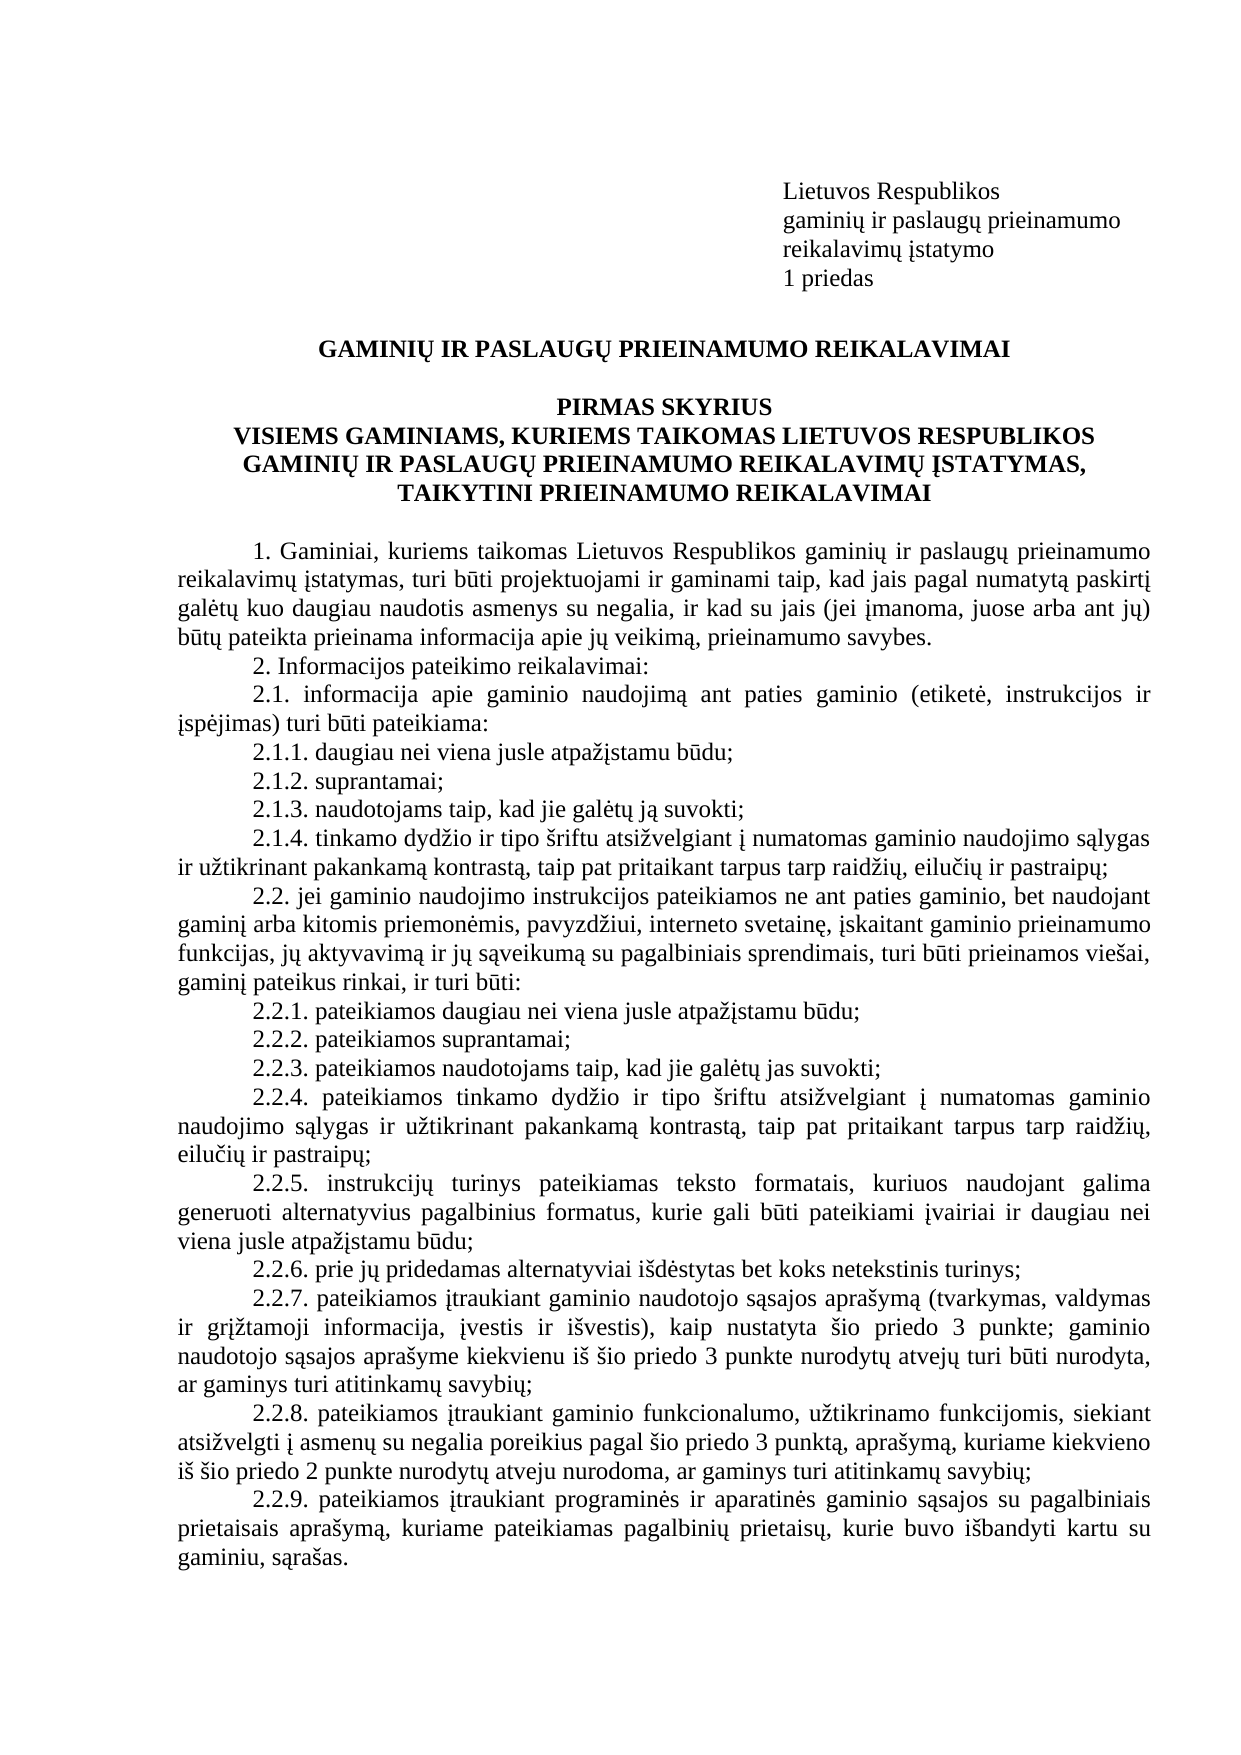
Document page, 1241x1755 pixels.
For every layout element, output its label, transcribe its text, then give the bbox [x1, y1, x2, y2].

text 2.1.1. daugiau nei viena jusle atpažįstamu būdu; [177, 737, 1152, 766]
text 2.2.6. prie jų pridedamas alternatyviai išdėstytas bet koks netekstinis turinys; [177, 1254, 1152, 1283]
text 2.2.2. pateikiamos suprantamai; [177, 1024, 1152, 1053]
text 2.1.2. suprantamai; [177, 766, 1152, 794]
text 1 priedas [783, 263, 1152, 291]
text 2.1. informacija apie gaminio naudojimą ant paties gaminio (etiketė, instrukcijos ir įspėjimas) turi būti pateikiama: [177, 679, 1152, 737]
text 2.2.1. pateikiamos daugiau nei viena jusle atpažįstamu būdu; [177, 996, 1152, 1024]
text 2.1.4. tinkamo dydžio ir tipo šriftu atsižvelgiant į numatomas gaminio naudojimo sąlygas ir užtikrinant pakankamą kontrastą, taip pat pritaikant tarpus tarp raidžių, eilučių ir pastraipų; [177, 823, 1152, 881]
text 2.2.4. pateikiamos tinkamo dydžio ir tipo šriftu atsižvelgiant į numatomas gaminio naudojimo sąlygas ir užtikrinant pakankamą kontrastą, taip pat pritaikant tarpus tarp raidžių, eilučių ir pastraipų; [177, 1082, 1152, 1168]
text 2.2.3. pateikiamos naudotojams taip, kad jie galėtų jas suvokti; [177, 1053, 1152, 1082]
text 2.2.5. instrukcijų turinys pateikiamas teksto formatais, kuriuos naudojant galima generuoti alternatyvius pagalbinius formatus, kurie gali būti pateikiami įvairiai ir daugiau nei viena jusle atpažįstamu būdu; [177, 1168, 1152, 1254]
text 2.2.8. pateikiamos įtraukiant gaminio funkcionalumo, užtikrinamo funkcijomis, siekiant atsižvelgti į asmenų su negalia poreikius pagal šio priedo 3 punktą, aprašymą, kuriame kiekvieno iš šio priedo 2 punkte nurodytų atveju nurodoma, ar gaminys turi atitinkamų savybių; [177, 1398, 1152, 1484]
text 2.1.3. naudotojams taip, kad jie galėtų ją suvokti; [177, 794, 1152, 823]
text PIRMAS SKYRIUS [177, 392, 1152, 421]
text 2.2. jei gaminio naudojimo instrukcijos pateikiamos ne ant paties gaminio, bet naudojant gaminį arba kitomis priemonėmis, pavyzdžiui, interneto svetainę, įskaitant gaminio prieinamumo funkcijas, jų aktyvavimą ir jų sąveikumą su pagalbiniais sprendimais, turi būti prieinamos viešai, gaminį pateikus rinkai, ir turi būti: [177, 881, 1152, 996]
text Lietuvos Respublikos [783, 176, 1152, 205]
text VISIEMS GAMINIAMS, KURIEMS TAIKOMAS LIETUVOS RESPUBLIKOS GAMINIŲ IR PASLAUGŲ PRIEINAMUMO REIKALAVIMŲ ĮSTATYMAS, TAIKYTINI PRIEINAMUMO REIKALAVIMAI [177, 421, 1152, 507]
text 2.2.7. pateikiamos įtraukiant gaminio naudotojo sąsajos aprašymą (tvarkymas, valdymas ir grįžtamoji informacija, įvestis ir išvestis), kaip nustatyta šio priedo 3 punkte; gaminio naudotojo sąsajos aprašyme kiekvienu iš šio priedo 3 punkte nurodytų atvejų turi būti nurodyta, ar gaminys turi atitinkamų savybių; [177, 1283, 1152, 1398]
text GAMINIŲ IR PASLAUGŲ PRIEINAMUMO REIKALAVIMAI [177, 334, 1152, 363]
text 1. Gaminiai, kuriems taikomas Lietuvos Respublikos gaminių ir paslaugų prieinamumo reikalavimų įstatymas, turi būti projektuojami ir gaminami taip, kad jais pagal numatytą paskirtį galėtų kuo daugiau naudotis asmenys su negalia, ir kad su jais (jei įmanoma, juose arba ant jų) būtų pateikta prieinama informacija apie jų veikimą, prieinamumo savybes. [177, 536, 1152, 651]
text 2.2.9. pateikiamos įtraukiant programinės ir aparatinės gaminio sąsajos su pagalbiniais prietaisais aprašymą, kuriame pateikiamas pagalbinių prietaisų, kurie buvo išbandyti kartu su gaminiu, sąrašas. [177, 1484, 1152, 1571]
text gaminių ir paslaugų prieinamumo reikalavimų įstatymo [783, 205, 1152, 263]
text 2. Informacijos pateikimo reikalavimai: [177, 651, 1152, 679]
